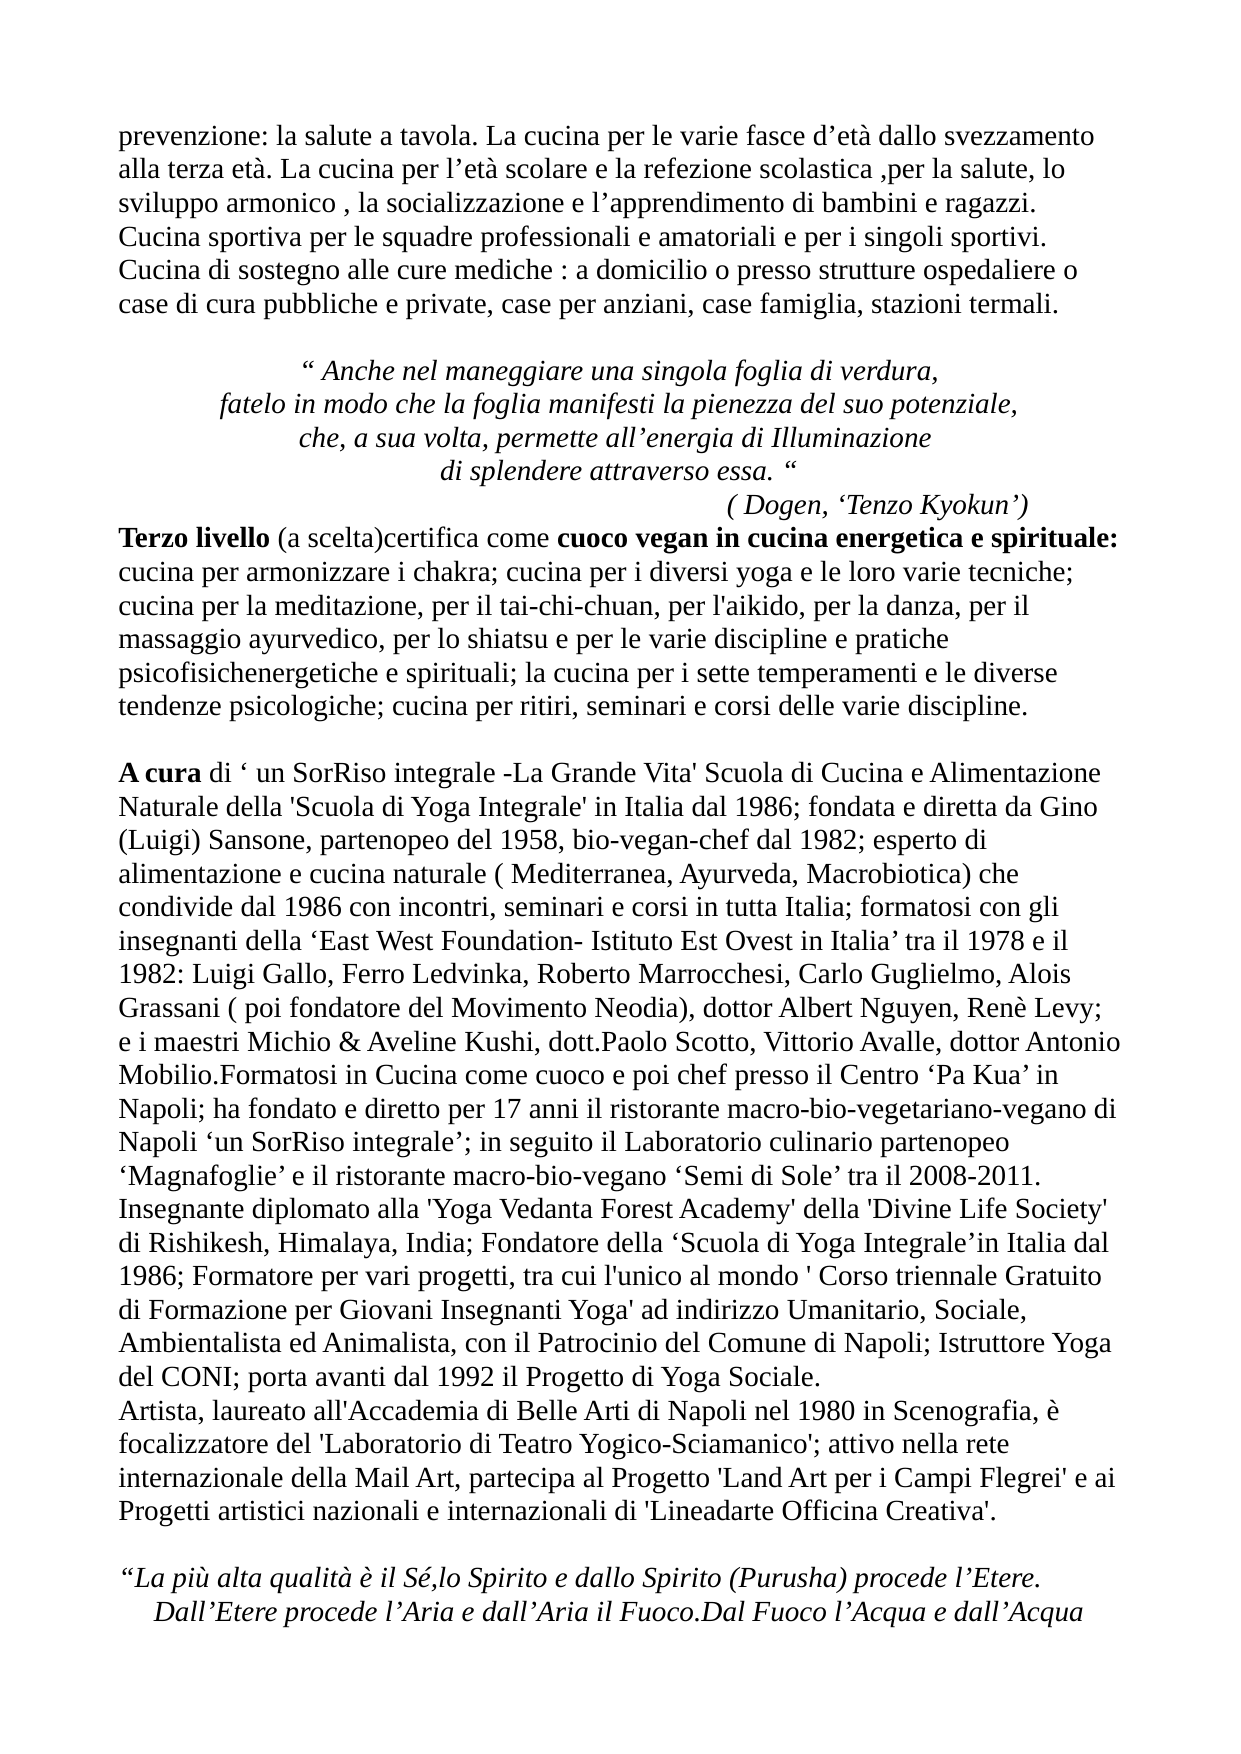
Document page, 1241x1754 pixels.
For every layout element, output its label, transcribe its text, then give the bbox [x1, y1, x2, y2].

text Progetti artistici nazionali e internazionali di 'Lineadarte Officina Creativa'. [118, 1493, 1122, 1527]
text fatelo in modo che la foglia manifesti la pienezza del suo potenziale, [118, 386, 1122, 420]
text di splendere attraverso essa. “ [118, 453, 1122, 487]
text Cucina di sostegno alle cure mediche : a domicilio o presso strutture ospedaliere o case di cura pubbliche e private, case per anziani, case famiglia, stazioni termali. [118, 252, 1122, 319]
text prevenzione: la salute a tavola. La cucina per le varie fasce d’età dallo svezzamento alla terza età. La cucina per l’età scolare e la refezione scolastica ,per la salute, lo sviluppo armonico , la socializzazione e l’apprendimento di bambini e ragazzi. [118, 118, 1122, 219]
text cucina per armonizzare i chakra; cucina per i diversi yoga e le loro varie tecniche; cucina per la meditazione, per il tai-chi-chuan, per l'aikido, per la danza, per il massaggio ayurvedico, per lo shiatsu e per le varie discipline e pratiche psicofisichenergetiche e spirituali; la cucina per i sette temperamenti e le diverse tendenze psicologiche; cucina per ritiri, seminari e corsi delle varie discipline. [118, 554, 1122, 722]
text ( Dogen, ‘Tenzo Kyokun’) [118, 487, 1122, 521]
text “La più alta qualità è il Sé,lo Spirito e dallo Spirito (Purusha) procede l’Etere. [118, 1560, 1122, 1594]
text “ Anche nel maneggiare una singola foglia di verdura, [118, 353, 1122, 386]
text che, a sua volta, permette all’energia di Illuminazione [118, 420, 1122, 453]
text Artista, laureato all'Accademia di Belle Arti di Napoli nel 1980 in Scenografia, è focalizzatore del 'Laboratorio di Teatro Yogico-Sciamanico'; attivo nella rete internazionale della Mail Art, partecipa al Progetto 'Land Art per i Campi Flegrei' e ai [118, 1393, 1122, 1493]
text A cura di ‘ un SorRiso integrale -La Grande Vita' Scuola di Cucina e Alimentazione Naturale della 'Scuola di Yoga Integrale' in Italia dal 1986; fondata e diretta da Gino (Luigi) Sansone, partenopeo del 1958, bio-vegan-chef dal 1982; esperto di alimentazione e cucina naturale ( Mediterranea, Ayurveda, Macrobiotica) che condivide dal 1986 con incontri, seminari e corsi in tutta Italia; formatosi con gli insegnanti della ‘East West Foundation- Istituto Est Ovest in Italia’ tra il 1978 e il 1982: Luigi Gallo, Ferro Ledvinka, Roberto Marrocchesi, Carlo Guglielmo, Alois Grassani ( poi fondatore del Movimento Neodia), dottor Albert Nguyen, Renè Levy; e i maestri Michio & Aveline Kushi, dott.Paolo Scotto, Vittorio Avalle, dottor Antonio Mobilio.Formatosi in Cucina come cuoco e poi chef presso il Centro ‘Pa Kua’ in Napoli; ha fondato e diretto per 17 anni il ristorante macro-bio-vegetariano-vegano di Napoli ‘un SorRiso integrale’; in seguito il Laboratorio culinario partenopeo ‘Magnafoglie’ e il ristorante macro-bio-vegano ‘Semi di Sole’ tra il 2008-2011. Insegnante diplomato alla 'Yoga Vedanta Forest Academy' della 'Divine Life Society' di Rishikesh, Himalaya, India; Fondatore della ‘Scuola di Yoga Integrale’in Italia dal 1986; Formatore per vari progetti, tra cui l'unico al mondo ' Corso triennale Gratuito di Formazione per Giovani Insegnanti Yoga' ad indirizzo Umanitario, Sociale, Ambientalista ed Animalista, con il Patrocinio del Comune di Napoli; Istruttore Yoga del CONI; porta avanti dal 1992 il Progetto di Yoga Sociale. [118, 755, 1122, 1393]
text Dall’Etere procede l’Aria e dall’Aria il Fuoco.Dal Fuoco l’Acqua e dall’Acqua [118, 1594, 1122, 1627]
text Cucina sportiva per le squadre professionali e amatoriali e per i singoli sportivi. [118, 219, 1122, 252]
text Terzo livello (a scelta)certifica come cuoco vegan in cucina energetica e spirituale: [118, 521, 1122, 554]
